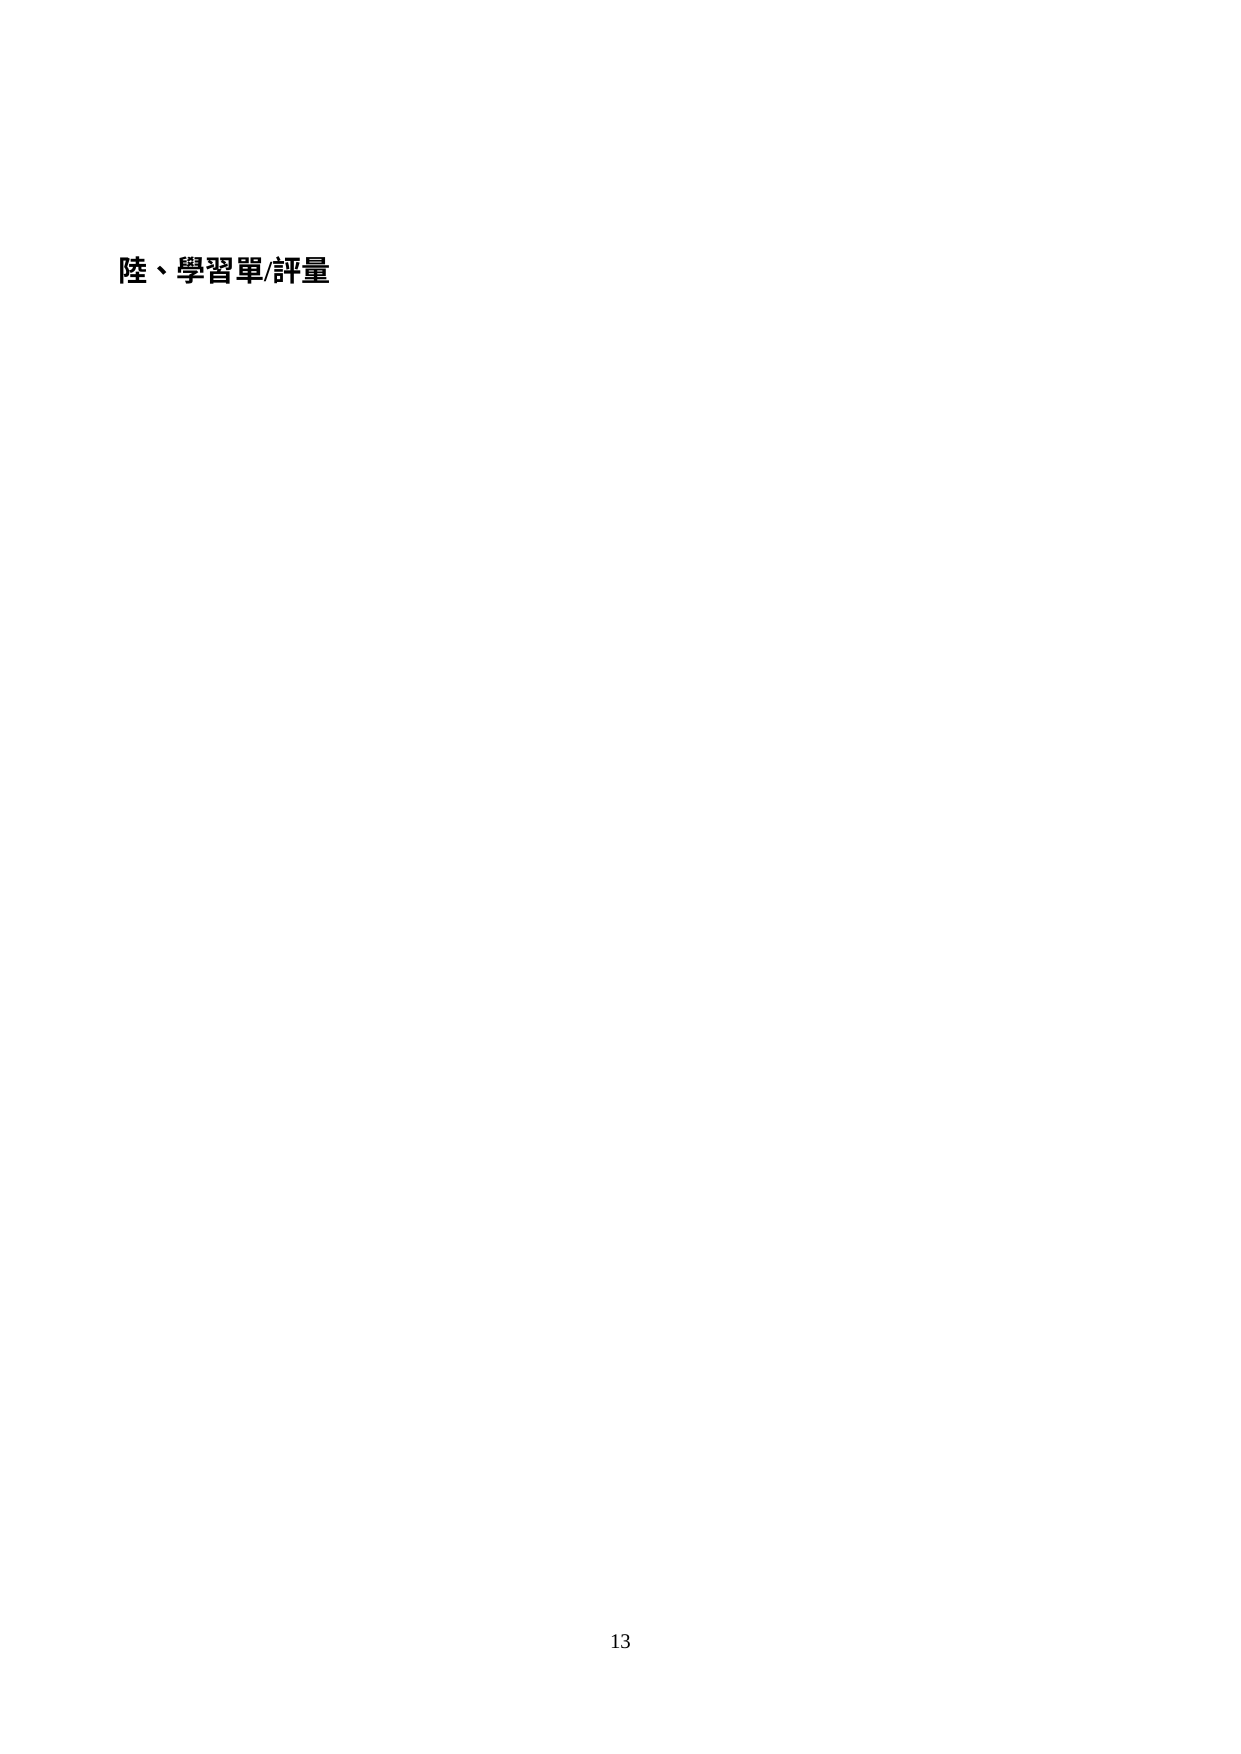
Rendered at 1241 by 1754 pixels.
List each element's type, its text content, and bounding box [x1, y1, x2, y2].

text 陸、學習單/評量 [118, 227, 1122, 290]
